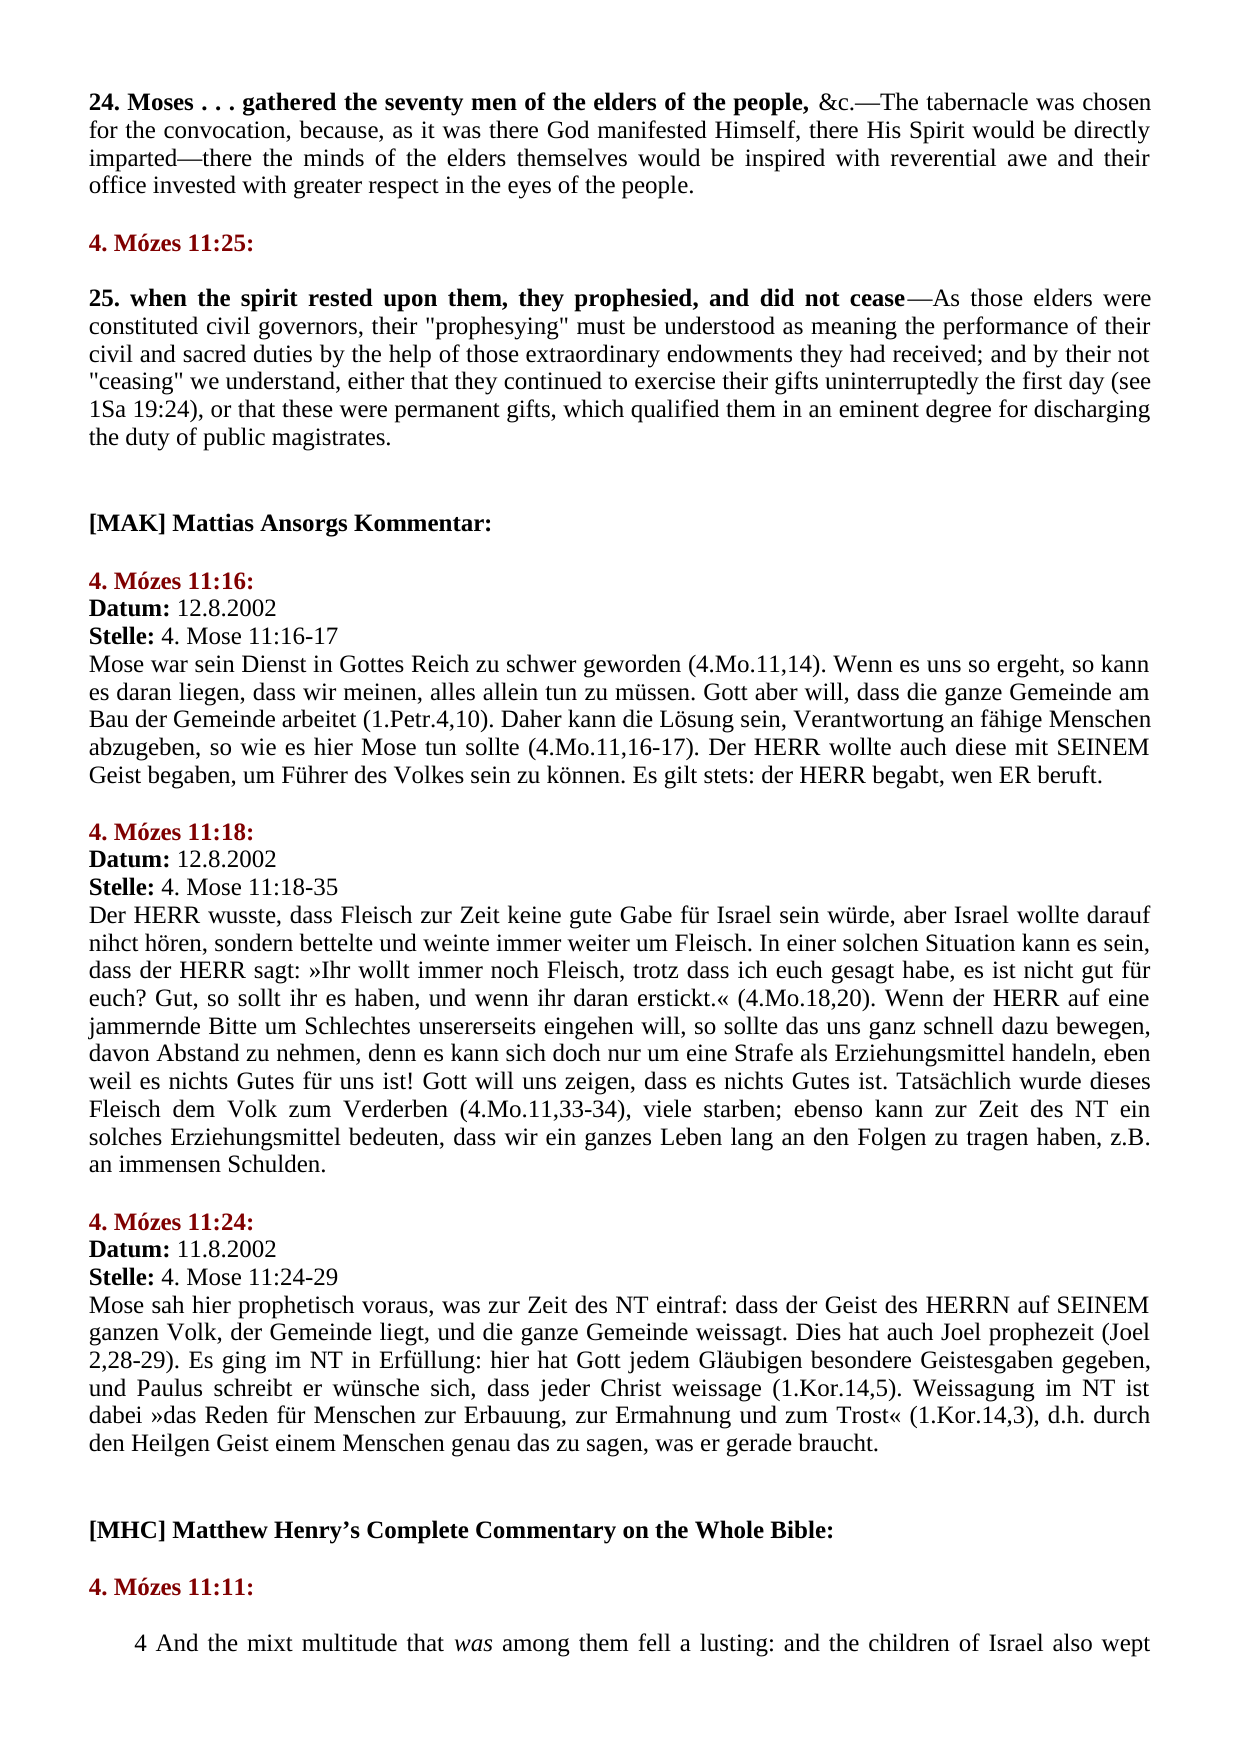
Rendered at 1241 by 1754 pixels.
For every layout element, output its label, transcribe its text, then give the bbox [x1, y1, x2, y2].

text 4. Mózes 11:25: [88, 229, 1152, 257]
text 24. Moses . . . gathered the seventy men of the elders of the people, &c.—The tabernacle was chosen for the convocation, because, as it was there God manifested Himself, there His Spirit would be directly imparted—there the minds of the elders themselves would be inspired with reverential awe and their office invested with greater respect in the eyes of the people. [88, 88, 1152, 199]
text 25. when the spirit rested upon them, they prophesied, and did not cease—As those elders were constituted civil governors, their "prophesying" must be understood as meaning the performance of their civil and sacred duties by the help of those extraordinary endowments they had received; and by their not "ceasing" we understand, either that they continued to exercise their gifts uninterruptedly the first day (see 1Sa 19:24), or that these were permanent gifts, which qualified them in an eminent degree for discharging the duty of public magistrates. [88, 284, 1152, 451]
text 4 And the mixt multitude that was among them fell a lusting: and the children of Israel also wept [88, 1629, 1152, 1656]
text [MAK] Mattias Ansorgs Kommentar: [88, 509, 1152, 537]
text 4. Mózes 11:24: [88, 1208, 1152, 1235]
text 4. Mózes 11:16: [88, 567, 1152, 594]
text 4. Mózes 11:11: [88, 1573, 1152, 1601]
text 4. Mózes 11:18: [88, 818, 1152, 846]
text [MHC] Matthew Henry’s Complete Commentary on the Whole Bible: [88, 1516, 1152, 1544]
text Datum: 12.8.2002 Stelle: 4. Mose 11:18-35 Der HERR wusste, dass Fleisch zur Zeit keine gute Gabe für Israel sein würde, aber Israel wollte darauf nihct hören, sondern bettelte und weinte immer weiter um Fleisch. In einer solchen Situation kann es sein, dass der HERR sagt: »Ihr wollt immer noch Fleisch, trotz dass ich euch gesagt habe, es ist nicht gut für euch? Gut, so sollt ihr es haben, und wenn ihr daran erstickt.« (4.Mo.18,20). Wenn der HERR auf eine jammernde Bitte um Schlechtes unsererseits eingehen will, so sollte das uns ganz schnell dazu bewegen, davon Abstand zu nehmen, denn es kann sich doch nur um eine Strafe als Erziehungsmittel handeln, eben weil es nichts Gutes für uns ist! Gott will uns zeigen, dass es nichts Gutes ist. Tatsächlich wurde dieses Fleisch dem Volk zum Verderben (4.Mo.11,33-34), viele starben; ebenso kann zur Zeit des NT ein solches Erziehungsmittel bedeuten, dass wir ein ganzes Leben lang an den Folgen zu tragen haben, z.B. an immensen Schulden. [88, 846, 1152, 1178]
text Datum: 12.8.2002 Stelle: 4. Mose 11:16-17 Mose war sein Dienst in Gottes Reich zu schwer geworden (4.Mo.11,14). Wenn es uns so ergeht, so kann es daran liegen, dass wir meinen, alles allein tun zu müssen. Gott aber will, dass die ganze Gemeinde am Bau der Gemeinde arbeitet (1.Petr.4,10). Daher kann die Lösung sein, Verantwortung an fähige Menschen abzugeben, so wie es hier Mose tun sollte (4.Mo.11,16-17). Der HERR wollte auch diese mit SEINEM Geist begaben, um Führer des Volkes sein zu können. Es gilt stets: der HERR begabt, wen ER beruft. [88, 594, 1152, 788]
text Datum: 11.8.2002 Stelle: 4. Mose 11:24-29 Mose sah hier prophetisch voraus, was zur Zeit des NT eintraf: dass der Geist des HERRN auf SEINEM ganzen Volk, der Gemeinde liegt, und die ganze Gemeinde weissagt. Dies hat auch Joel prophezeit (Joel 2,28-29). Es ging im NT in Erfüllung: hier hat Gott jedem Gläubigen besondere Geistesgaben gegeben, und Paulus schreibt er wünsche sich, dass jeder Christ weissage (1.Kor.14,5). Weissagung im NT ist dabei »das Reden für Menschen zur Erbauung, zur Ermahnung und zum Trost« (1.Kor.14,3), d.h. durch den Heilgen Geist einem Menschen genau das zu sagen, was er gerade braucht. [88, 1235, 1152, 1457]
